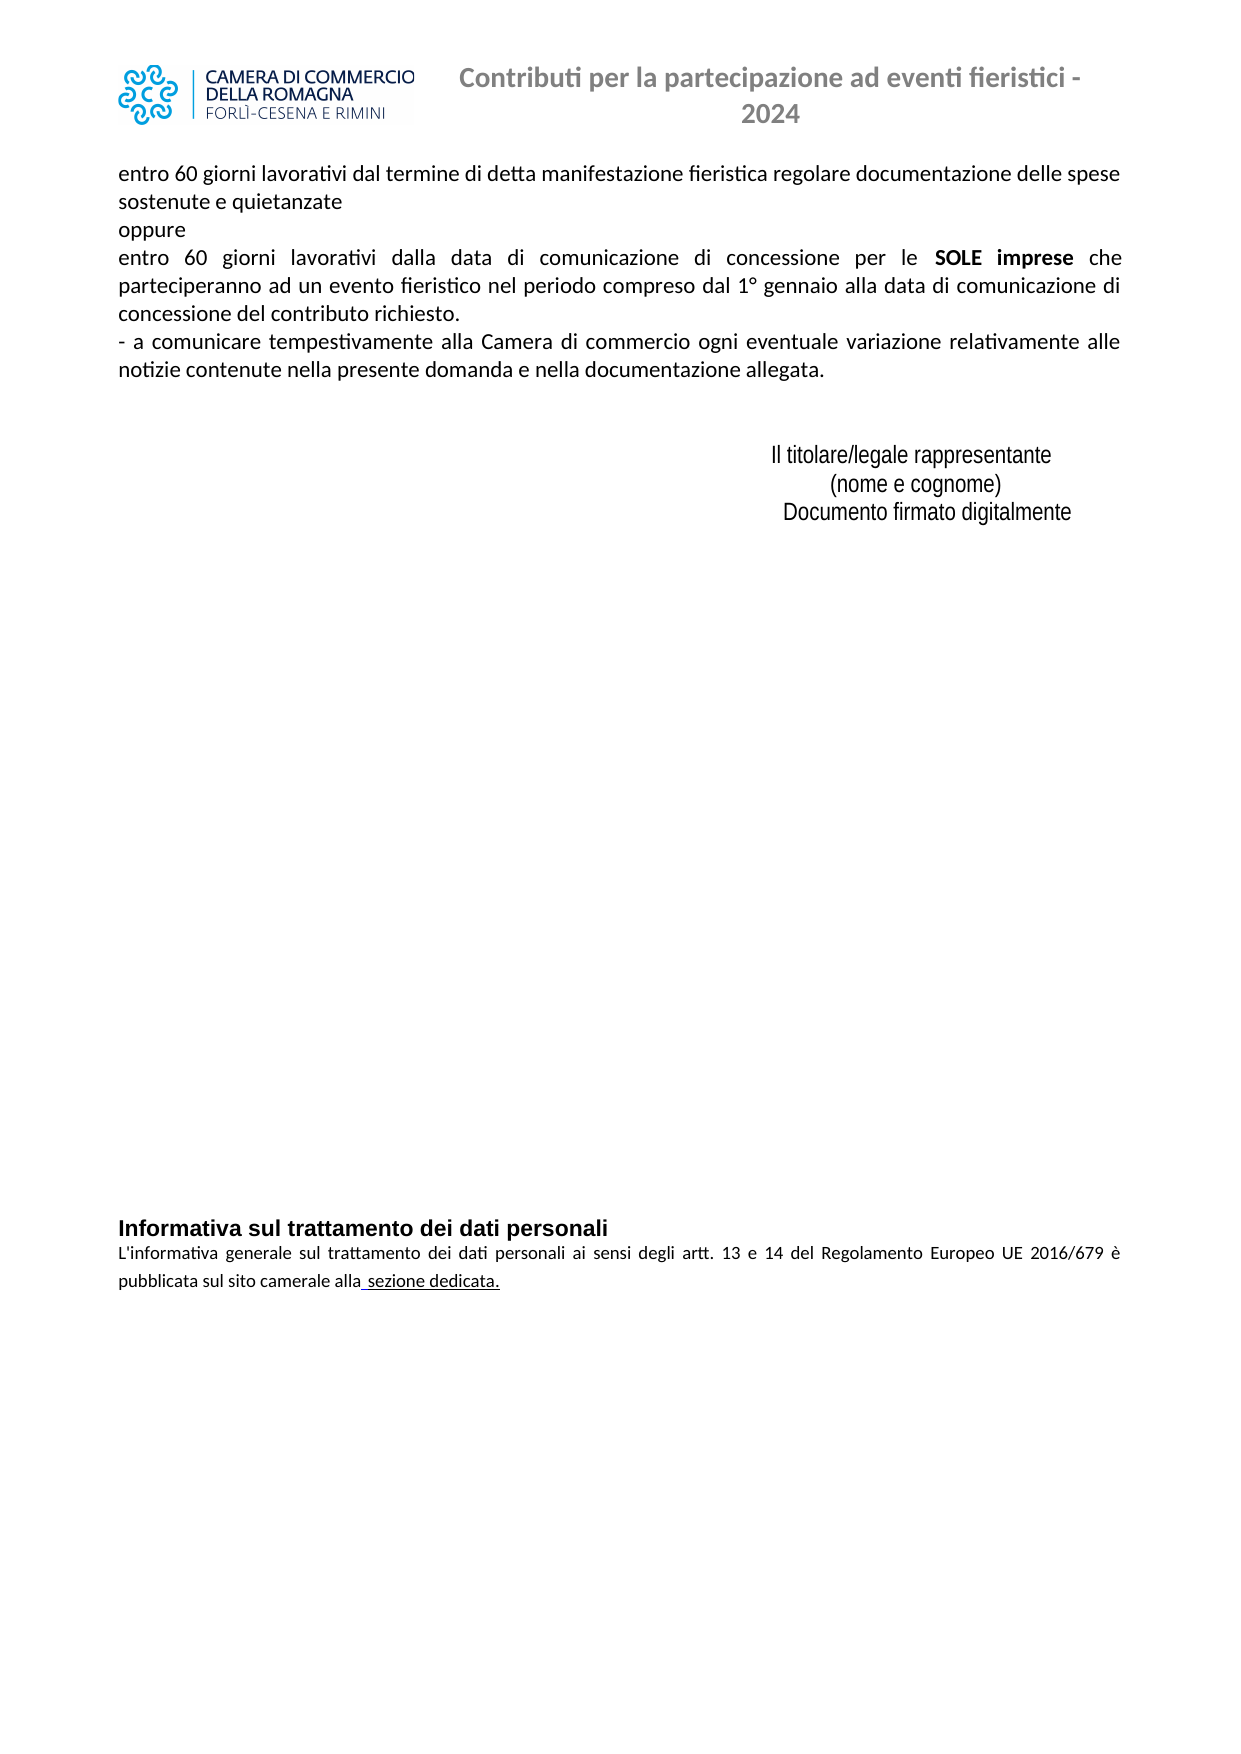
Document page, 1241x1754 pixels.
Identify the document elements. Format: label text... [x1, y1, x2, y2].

text entro 60 giorni lavorativi dalla data di comunicazione di concessione per le SOLE imprese che parteciperanno ad un evento fieristico nel periodo compreso dal 1° gennaio alla data di comunicazione di concessione del contributo richiesto. [118, 243, 1122, 327]
text L'informativa generale sul trattamento dei dati personali ai sensi degli artt. 13 e 14 del Regolamento Europeo UE 2016/679 è pubblicata sul sito camerale alla sezione dedicata. [118, 1241, 1122, 1293]
text oppure [118, 215, 1122, 243]
text Documento firmato digitalmente [709, 497, 1122, 526]
picture [118, 65, 415, 125]
text entro 60 giorni lavorativi dal termine di detta manifestazione fieristica regolare documentazione delle spese sostenute e quietanzate [118, 159, 1122, 215]
text - a comunicare tempestivamente alla Camera di commercio ogni eventuale variazione relativamente alle notizie contenute nella presente domanda e nella documentazione allegata. [118, 327, 1122, 383]
text Informativa sul trattamento dei dati personali [118, 1215, 1122, 1241]
text (nome e cognome) [413, 468, 1122, 497]
text Il titolare/legale rappresentante [413, 440, 1122, 468]
